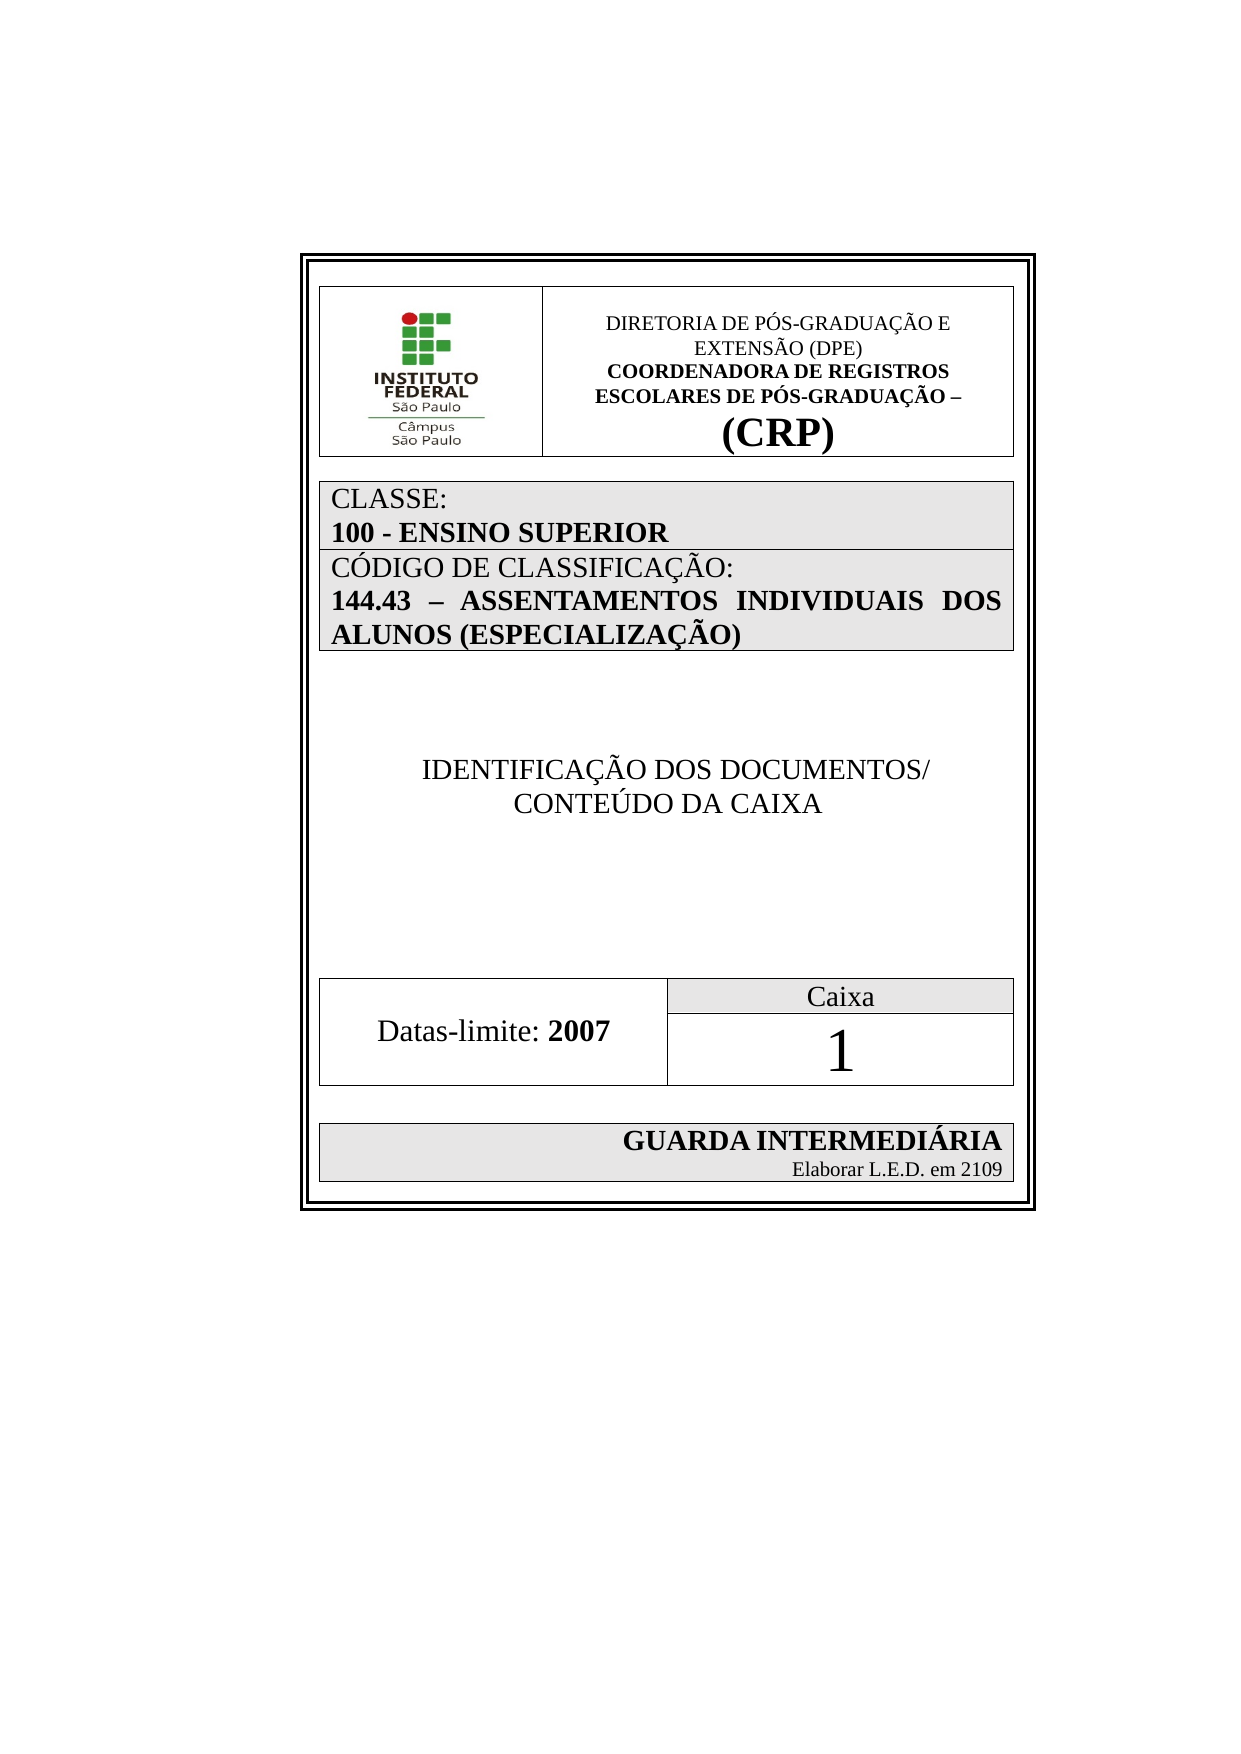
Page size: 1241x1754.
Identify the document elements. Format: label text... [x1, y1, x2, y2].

table_header Datas-limite: 2007 [320, 979, 667, 1085]
table_header IDENTIFICAÇÃO DOS DOCUMENTOS/ CONTEÚDO DA CAIXA [305, 256, 1031, 1201]
table_header CLASSE: 100 - ENSINO SUPERIOR [320, 482, 1013, 549]
picture [340, 299, 512, 456]
table_header Caixa [668, 979, 1013, 1012]
table_header GUARDA INTERMEDIÁRIA Elaborar L.E.D. em 2109 [320, 1124, 1013, 1181]
table_cell 1 [668, 1014, 1013, 1085]
table_cell CÓDIGO DE CLASSIFICAÇÃO: 144.43 – ASSENTAMENTOS INDIVIDUAIS DOS ALUNOS (ESPECIALIZAÇÃO) [320, 550, 1013, 650]
table_header [320, 287, 542, 456]
table_header DIRETORIA DE PÓS-GRADUAÇÃO E EXTENSÃO (DPE) COORDENADORA DE REGISTROS ESCOLARES DE PÓS-GRADUAÇÃO – (CRP) [543, 287, 1013, 456]
